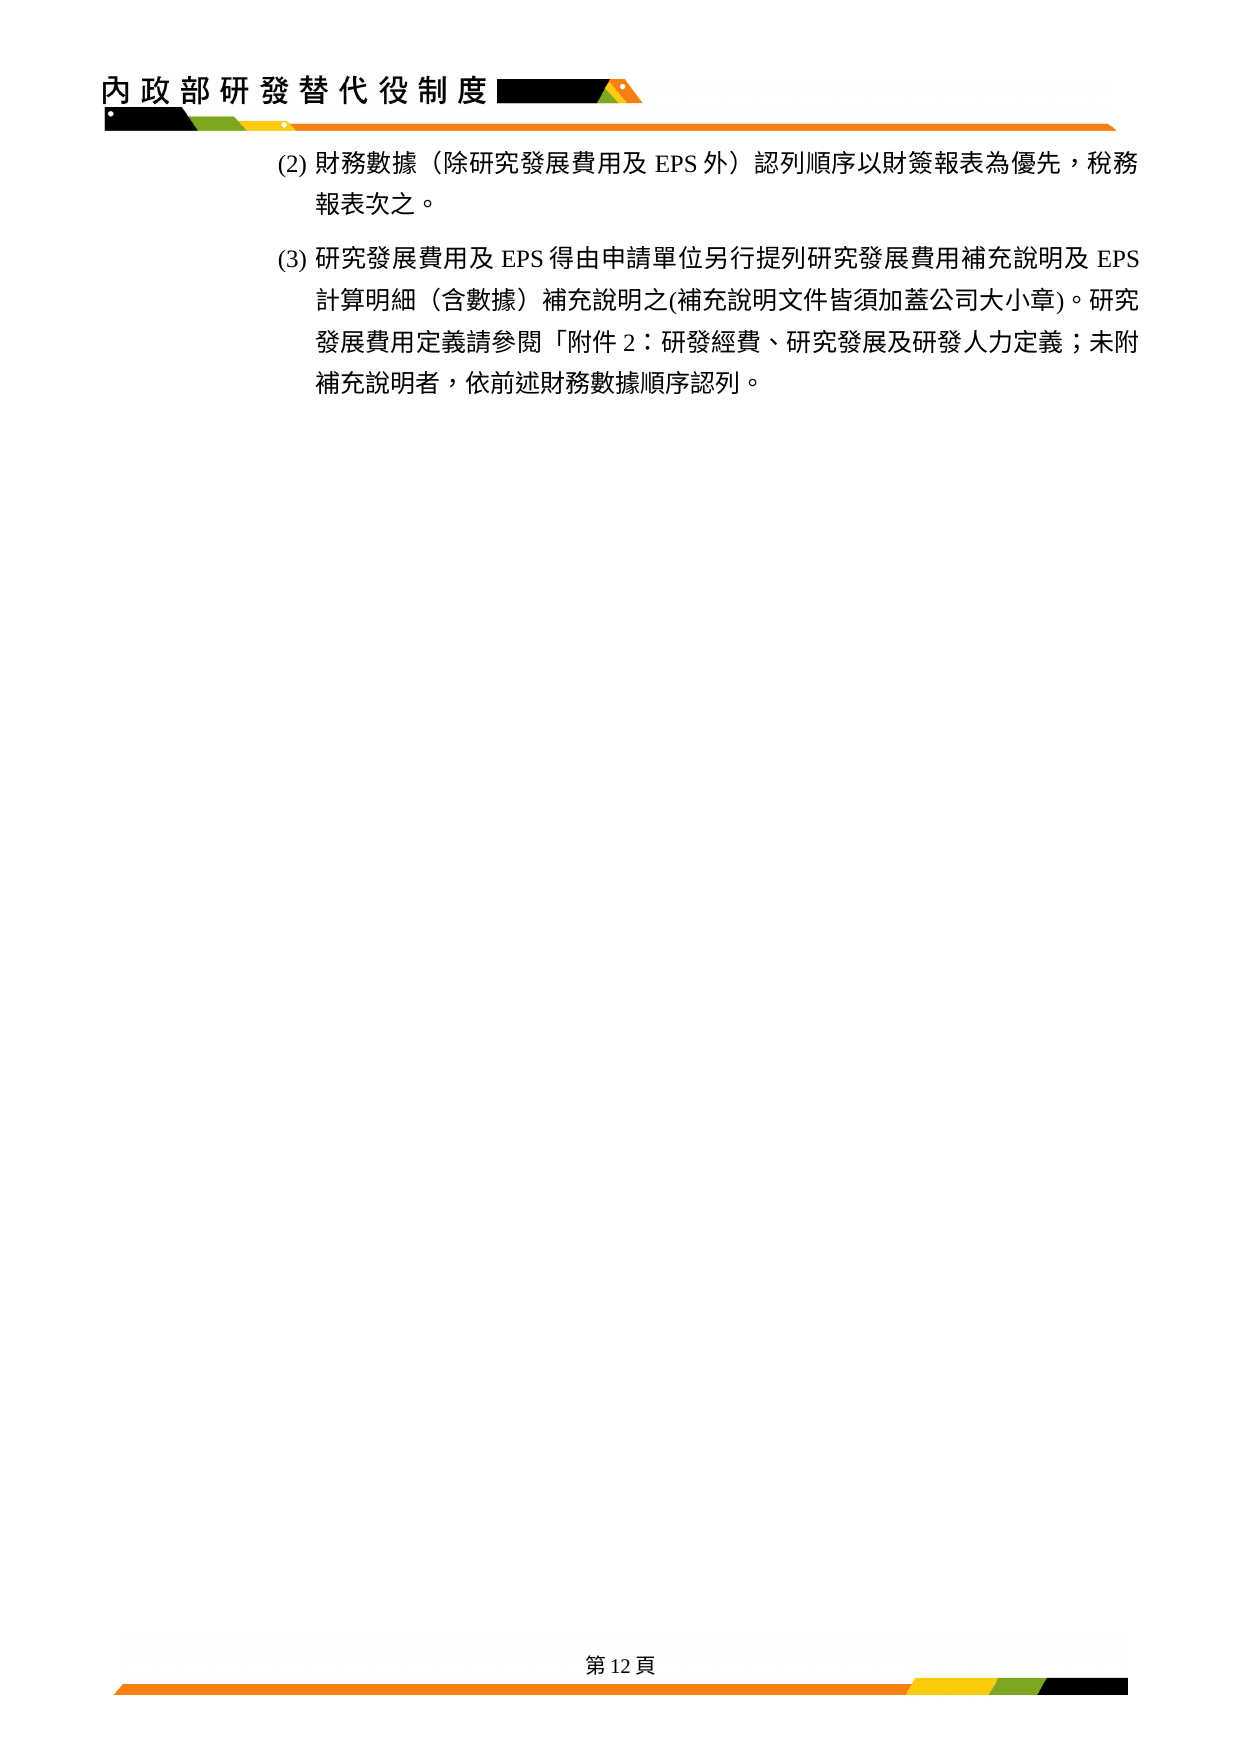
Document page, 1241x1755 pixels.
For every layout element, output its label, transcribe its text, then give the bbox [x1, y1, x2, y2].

list 研究發展費用及EPS得由申請單位另行提列研究發展費用補充說明及EPS計算明細（含數據）補充說明之(補充說明文件皆須加蓋公司大小章)。研究發展費用定義請參閱「附件2：研發經費、研究發展及研發人力定義；未附補充說明者，依前述財務數據順序認列。 [278, 234, 1140, 401]
picture [100, 75, 1117, 139]
list 財務數據（除研究發展費用及EPS外）認列順序以財簽報表為優先，稅務報表次之。 [278, 139, 1140, 222]
picture [113, 1625, 1128, 1698]
